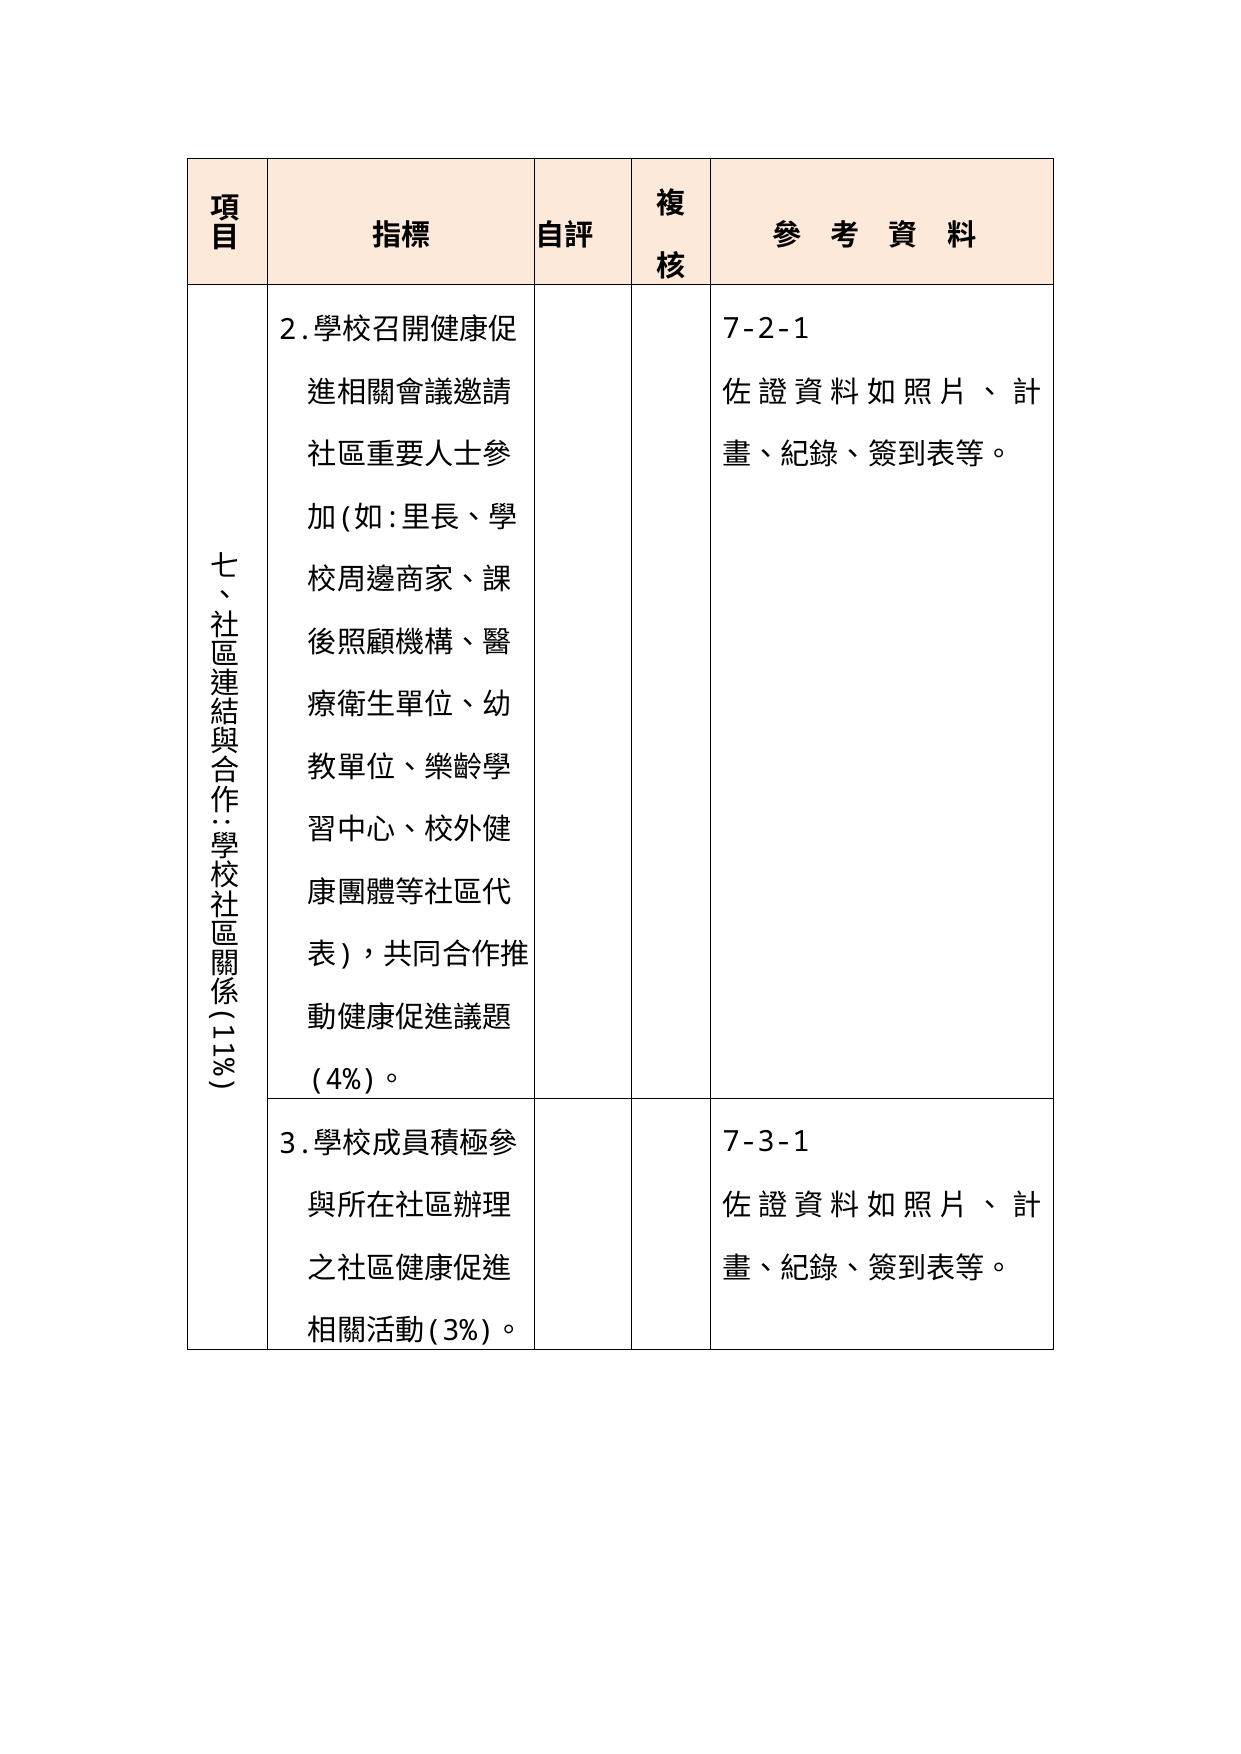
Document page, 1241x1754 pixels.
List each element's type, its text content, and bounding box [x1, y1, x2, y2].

table_header 自評 [535, 159, 631, 284]
table_cell 7-3-1 佐證資料如照片、計畫、紀錄、簽到表等。 [711, 1099, 1053, 1349]
table_cell 7-2-1 佐證資料如照片、計畫、紀錄、簽到表等。 [711, 285, 1053, 1098]
table_cell [632, 285, 710, 1098]
table_header 指標 [268, 159, 534, 284]
table_cell 七、社區連結與合作:學校社區關係(11%) [188, 285, 267, 1349]
table_header 項目 [188, 159, 267, 284]
table_cell [535, 1099, 631, 1349]
table_cell [632, 1099, 710, 1349]
table_cell 2.學校召開健康促進相關會議邀請社區重要人士參加(如:里長、學校周邊商家、課後照顧機構、醫療衛生單位、幼教單位、樂齡學習中心、校外健康團體等社區代表)，共同合作推動健康促進議題(4%)。 [268, 285, 534, 1098]
table_header 參 考 資 料 [711, 159, 1053, 284]
table_cell [535, 285, 631, 1098]
table_header 複核 [632, 159, 710, 284]
table_cell 3.學校成員積極參與所在社區辦理之社區健康促進相關活動(3%)。 [268, 1099, 534, 1349]
